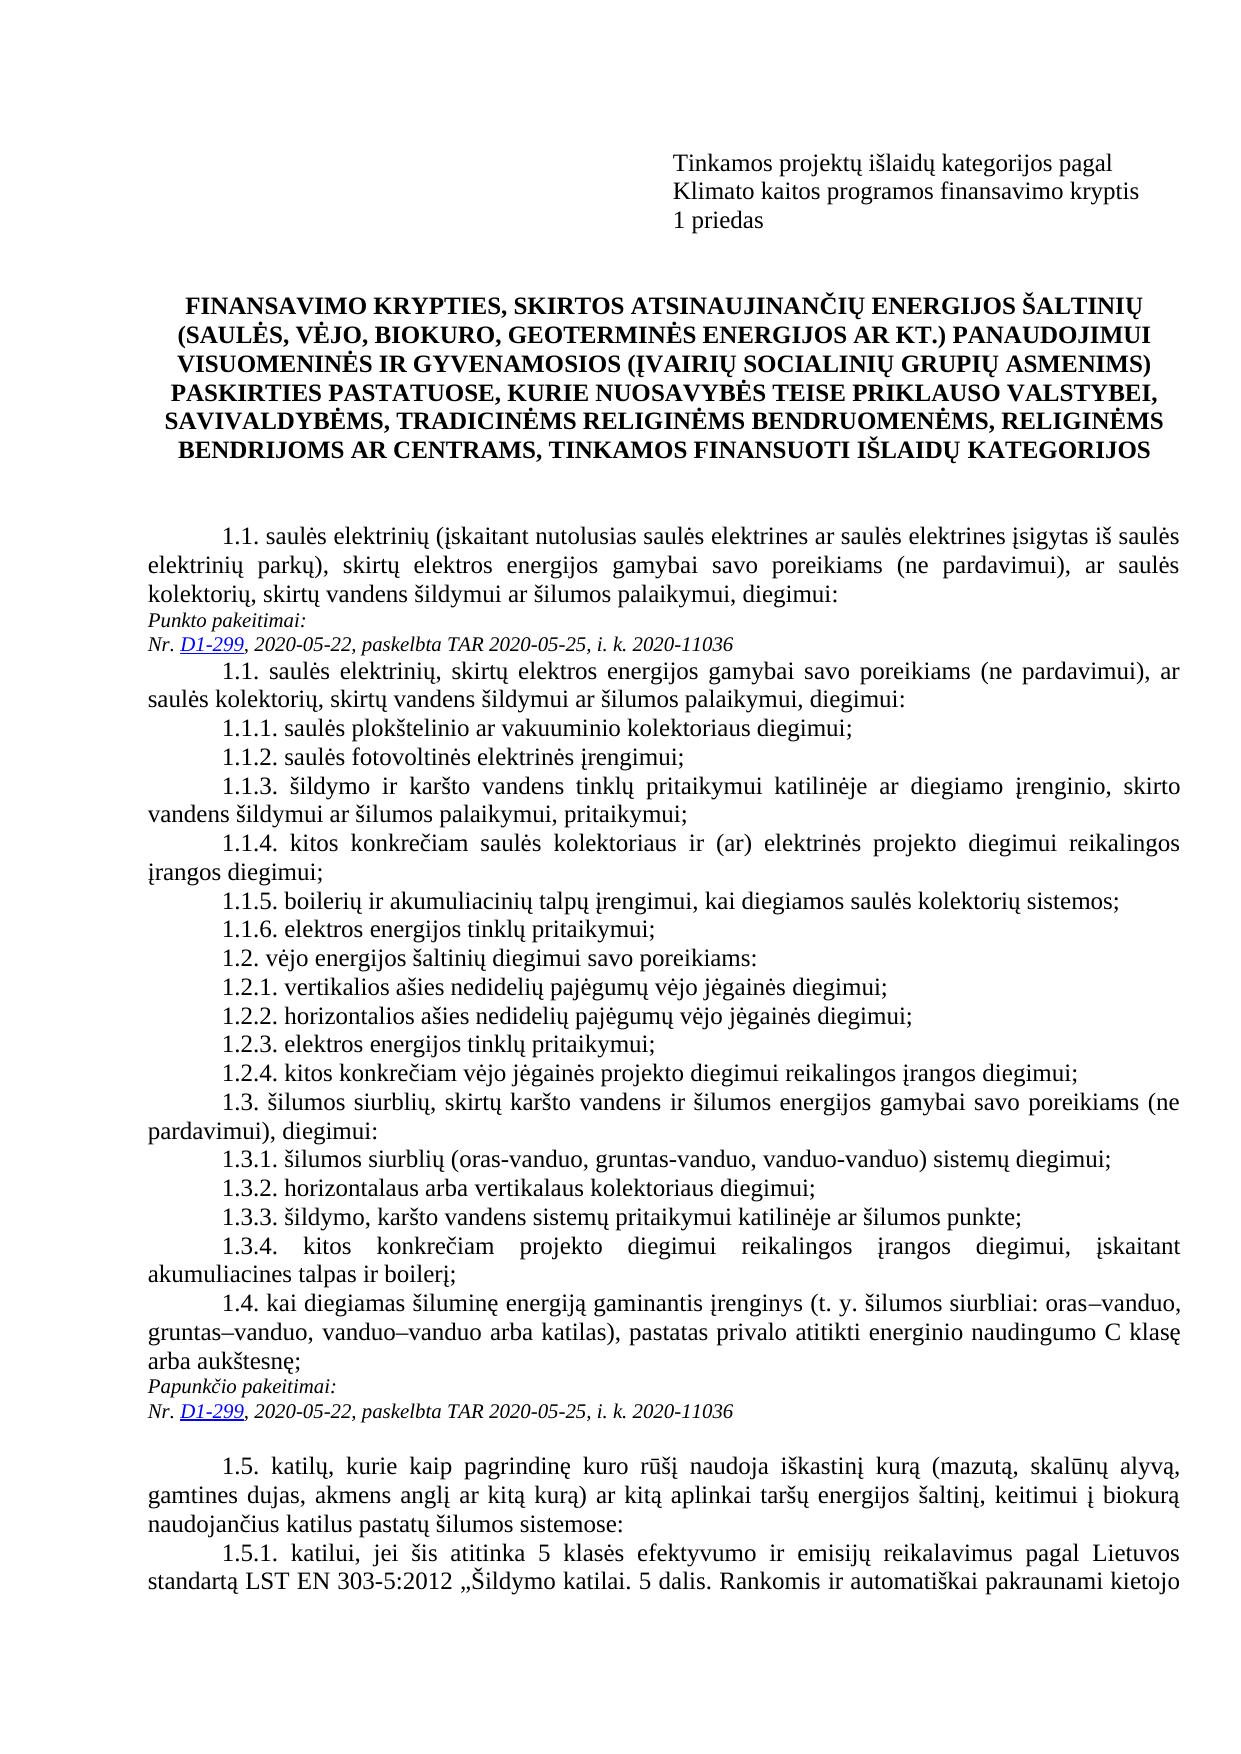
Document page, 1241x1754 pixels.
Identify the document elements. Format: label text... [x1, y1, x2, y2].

text 1.2.3. elektros energijos tinklų pritaikymui; [148, 1029, 1181, 1058]
text 1.1.5. boilerių ir akumuliacinių talpų įrengimui, kai diegiamos saulės kolektorių sistemos; [148, 886, 1181, 914]
text 1.1. saulės elektrinių (įskaitant nutolusias saulės elektrines ar saulės elektrines įsigytas iš saulės elektrinių parkų), skirtų elektros energijos gamybai savo poreikiams (ne pardavimui), ar saulės kolektorių, skirtų vandens šildymui ar šilumos palaikymui, diegimui: [148, 521, 1181, 608]
text 1.3.3. šildymo, karšto vandens sistemų pritaikymui katilinėje ar šilumos punkte; [148, 1202, 1181, 1231]
text 1.3.2. horizontalaus arba vertikalaus kolektoriaus diegimui; [148, 1173, 1181, 1202]
text FINANSAVIMO KRYPTIES, SKIRTOS ATSINAUJINANČIŲ ENERGIJOS ŠALTINIŲ (SAULĖS, VĖJO, BIOKURO, GEOTERMINĖS ENERGIJOS AR KT.) PANAUDOJIMUI VISUOMENINĖS IR GYVENAMOSIOS (ĮVAIRIŲ SOCIALINIŲ GRUPIŲ ASMENIMS) PASKIRTIES PASTATUOSE, KURIE NUOSAVYBĖS TEISE PRIKLAUSO VALSTYBEI, SAVIVALDYBĖMS, TRADICINĖMS RELIGINĖMS BENDRUOMENĖMS, RELIGINĖMS BENDRIJOMS AR CENTRAMS, TINKAMOS FINANSUOTI IŠLAIDŲ KATEGORIJOS [148, 291, 1181, 464]
text 1.1.2. saulės fotovoltinės elektrinės įrengimui; [148, 742, 1181, 771]
text 1.1.3. šildymo ir karšto vandens tinklų pritaikymui katilinėje ar diegiamo įrenginio, skirto vandens šildymui ar šilumos palaikymui, pritaikymui; [148, 771, 1181, 828]
text 1.3.4. kitos konkrečiam projekto diegimui reikalingos įrangos diegimui, įskaitant akumuliacines talpas ir boilerį; [148, 1231, 1181, 1288]
text 1.1.6. elektros energijos tinklų pritaikymui; [148, 914, 1181, 943]
text 1.1.4. kitos konkrečiam saulės kolektoriaus ir (ar) elektrinės projekto diegimui reikalingos įrangos diegimui; [148, 828, 1181, 886]
text 1 priedas [673, 205, 1181, 234]
text 1.1. saulės elektrinių, skirtų elektros energijos gamybai savo poreikiams (ne pardavimui), ar saulės kolektorių, skirtų vandens šildymui ar šilumos palaikymui, diegimui: [148, 656, 1181, 713]
text 1.2. vėjo energijos šaltinių diegimui savo poreikiams: [148, 943, 1181, 972]
text Tinkamos projektų išlaidų kategorijos pagal Klimato kaitos programos finansavimo kryptis [673, 148, 1181, 205]
text Papunkčio pakeitimai: [148, 1374, 1181, 1398]
text 1.3. šilumos siurblių, skirtų karšto vandens ir šilumos energijos gamybai savo poreikiams (ne pardavimui), diegimui: [148, 1087, 1181, 1144]
text 1.2.4. kitos konkrečiam vėjo jėgainės projekto diegimui reikalingos įrangos diegimui; [148, 1058, 1181, 1087]
text Nr. D1-299, 2020-05-22, paskelbta TAR 2020-05-25, i. k. 2020-11036 [148, 1398, 1181, 1423]
text Nr. D1-299, 2020-05-22, paskelbta TAR 2020-05-25, i. k. 2020-11036 [148, 632, 1181, 656]
text 1.3.1. šilumos siurblių (oras-vanduo, gruntas-vanduo, vanduo-vanduo) sistemų diegimui; [148, 1144, 1181, 1173]
text 1.2.2. horizontalios ašies nedidelių pajėgumų vėjo jėgainės diegimui; [148, 1001, 1181, 1029]
text 1.5. katilų, kurie kaip pagrindinę kuro rūšį naudoja iškastinį kurą (mazutą, skalūnų alyvą, gamtines dujas, akmens anglį ar kitą kurą) ar kitą aplinkai taršų energijos šaltinį, keitimui į biokurą naudojančius katilus pastatų šilumos sistemose: [148, 1451, 1181, 1538]
text Punkto pakeitimai: [148, 608, 1181, 632]
text 1.1.1. saulės plokštelinio ar vakuuminio kolektoriaus diegimui; [148, 713, 1181, 742]
text 1.4. kai diegiamas šiluminę energiją gaminantis įrenginys (t. y. šilumos siurbliai: oras–vanduo, gruntas–vanduo, vanduo–vanduo arba katilas), pastatas privalo atitikti energinio naudingumo C klasę arba aukštesnę; [148, 1288, 1181, 1374]
text 1.2.1. vertikalios ašies nedidelių pajėgumų vėjo jėgainės diegimui; [148, 972, 1181, 1001]
text 1.5.1. katilui, jei šis atitinka 5 klasės efektyvumo ir emisijų reikalavimus pagal Lietuvos standartą LST EN 303-5:2012 „Šildymo katilai. 5 dalis. Rankomis ir automatiškai pakraunami kietojo [148, 1538, 1181, 1595]
